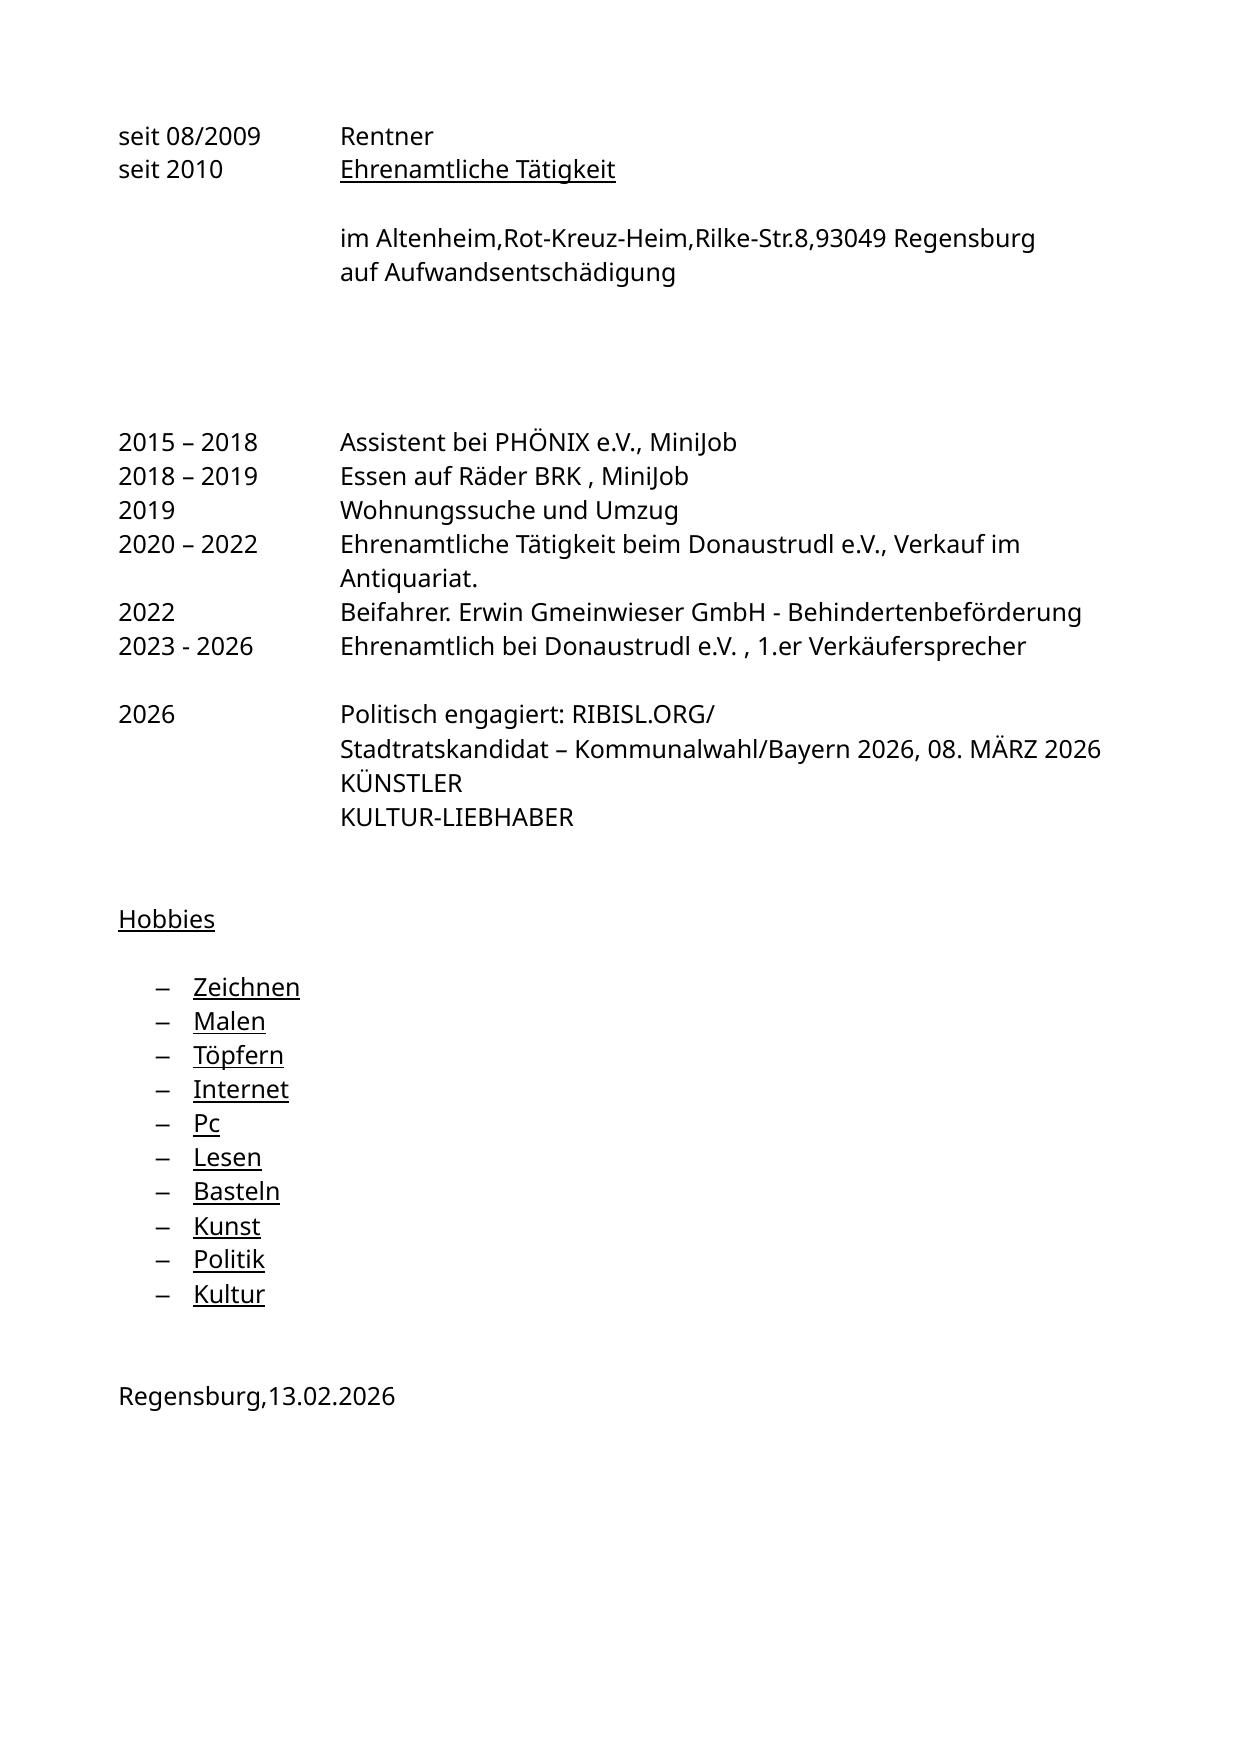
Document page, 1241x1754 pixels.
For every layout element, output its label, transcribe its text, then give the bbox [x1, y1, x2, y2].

list Basteln [156, 1174, 1122, 1208]
list Töpfern [156, 1038, 1122, 1072]
text 2015 – 2018 Assistent bei PHÖNIX e.V., MiniJob [118, 425, 1122, 459]
text KULTUR-LIEBHABER [118, 799, 1122, 833]
text 2020 – 2022 Ehrenamtliche Tätigkeit beim Donaustrudl e.V., Verkauf im Antiquariat. [118, 527, 1122, 595]
text Regensburg,13.02.2026 [118, 1378, 1122, 1412]
text im Altenheim,Rot-Kreuz-Heim,Rilke-Str.8,93049 Regensburg [118, 220, 1122, 254]
text Hobbies [118, 902, 1122, 936]
list Kultur [156, 1276, 1122, 1310]
text auf Aufwandsentschädigung [118, 254, 1122, 288]
text Stadtratskandidat – Kommunalwahl/Bayern 2026, 08. MÄRZ 2026 [118, 731, 1122, 765]
list Politik [156, 1242, 1122, 1276]
text 2018 – 2019 Essen auf Räder BRK , MiniJob [118, 459, 1122, 493]
text 2019 Wohnungssuche und Umzug [118, 493, 1122, 527]
list Pc [156, 1106, 1122, 1140]
list Internet [156, 1072, 1122, 1106]
list Malen [156, 1004, 1122, 1038]
text 2023 - 2026 Ehrenamtlich bei Donaustrudl e.V. , 1.er Verkäufersprecher [118, 629, 1122, 663]
list Kunst [156, 1208, 1122, 1242]
text seit 2010 Ehrenamtliche Tätigkeit [118, 152, 1122, 186]
text 2022 Beifahrer. Erwin Gmeinwieser GmbH - Behindertenbeförderung [118, 595, 1122, 629]
text 2026 Politisch engagiert: RIBISL.ORG/ [118, 697, 1122, 731]
text KÜNSTLER [118, 765, 1122, 799]
text seit 08/2009 Rentner [118, 118, 1122, 152]
list Lesen [156, 1140, 1122, 1174]
list Zeichnen [156, 970, 1122, 1004]
